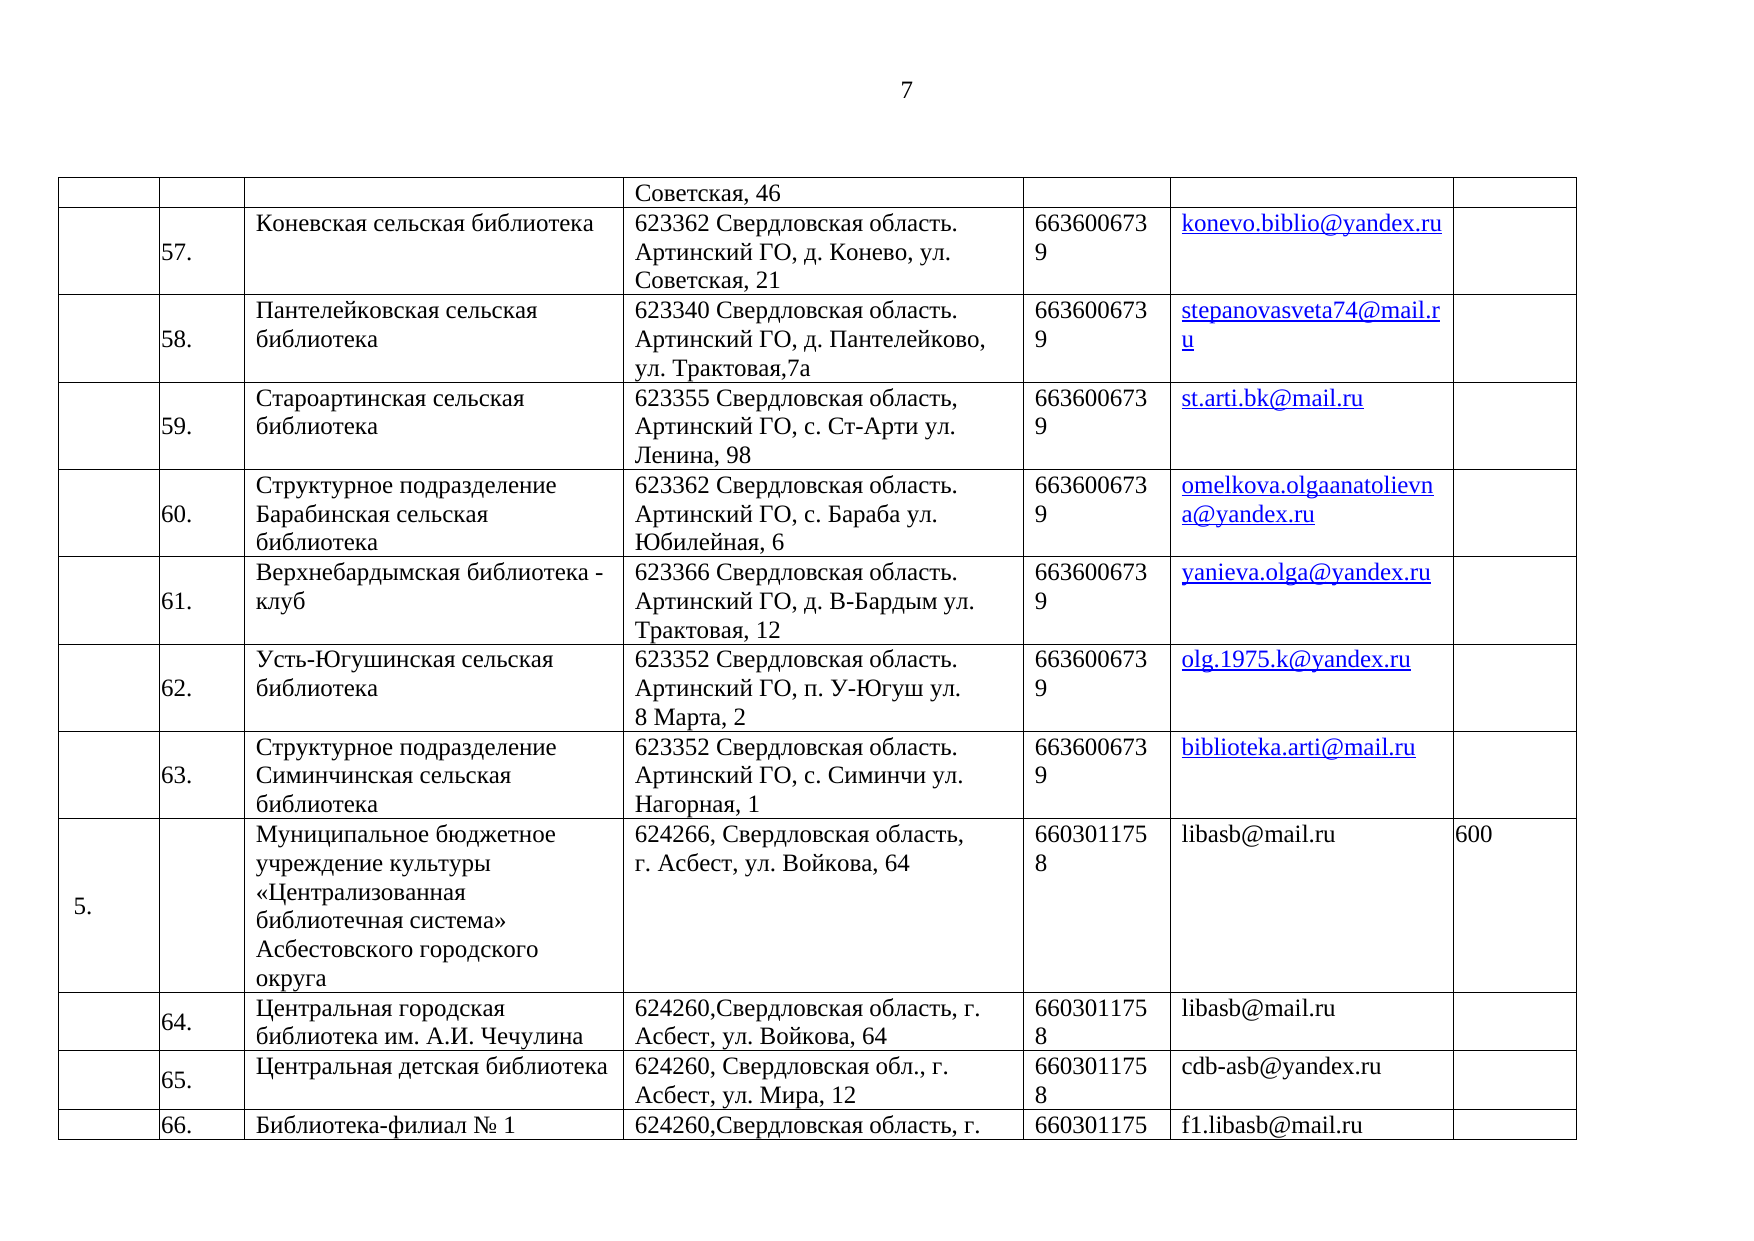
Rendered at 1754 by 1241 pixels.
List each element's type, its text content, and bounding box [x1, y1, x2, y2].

table_cell 624260, Свердловская обл., г. Асбест, ул. Мира, 12 [624, 1051, 1023, 1109]
table_cell [1024, 178, 1170, 207]
table_cell 624266, Свердловская область, г. Асбест, ул. Войкова, 64 [624, 819, 1023, 992]
table_cell [1454, 470, 1576, 556]
table_cell [59, 645, 159, 731]
table_cell Библиотека-филиал № 1 [245, 1110, 623, 1138]
table_cell 623352 Свердловская область. Артинский ГО, п. У-Югуш ул. 8 Марта, 2 [624, 645, 1023, 731]
table_cell [160, 732, 244, 818]
table_cell f1.libasb@mail.ru [1171, 1110, 1453, 1138]
table_cell Муниципальное бюджетное учреждение культуры «Централизованная библиотечная система» Асбестовского городского округа [245, 819, 623, 992]
table_cell Коневская сельская библиотека [245, 208, 623, 294]
table_cell 623366 Свердловская область. Артинский ГО, д. В-Бардым ул. Трактовая, 12 [624, 557, 1023, 643]
table_cell [1454, 557, 1576, 643]
table_cell [1454, 383, 1576, 469]
table_cell Центральная детская библиотека [245, 1051, 623, 1109]
table_cell [59, 819, 159, 992]
table_cell stepanovasveta74@mail.ru [1171, 295, 1453, 382]
table_cell [59, 993, 159, 1050]
table_cell 600 [1454, 819, 1576, 992]
table_cell Структурное подразделение Симинчинская сельская библиотека [245, 732, 623, 818]
table_cell [1454, 295, 1576, 382]
table_cell omelkova.olgaanatolievna@yandex.ru [1171, 470, 1453, 556]
table_cell Советская, 46 [624, 178, 1023, 207]
table_cell [1454, 208, 1576, 294]
table_cell 6636006739 [1024, 295, 1170, 382]
table_cell [59, 557, 159, 643]
table_cell Староартинская сельская библиотека [245, 383, 623, 469]
table_cell libasb@mail.ru [1171, 993, 1453, 1050]
table_cell 6603011758 [1024, 819, 1170, 992]
table_cell libasb@mail.ru [1171, 819, 1453, 992]
table_cell [160, 1110, 244, 1138]
table_cell 6636006739 [1024, 645, 1170, 731]
table_cell 6636006739 [1024, 470, 1170, 556]
table_cell [1171, 178, 1453, 207]
table_cell [1454, 1051, 1576, 1109]
table_cell [59, 1051, 159, 1109]
table_cell [59, 178, 159, 207]
table_cell [59, 295, 159, 382]
table_cell [59, 470, 159, 556]
table_cell 6636006739 [1024, 383, 1170, 469]
table_cell 6603011758 [1024, 1051, 1170, 1109]
table_cell [160, 993, 244, 1050]
table_cell 624260,Свердловская область, г. [624, 1110, 1023, 1138]
table_cell Структурное подразделение Барабинская сельская библиотека [245, 470, 623, 556]
table_cell [160, 470, 244, 556]
table_cell 624260,Свердловская область, г. Асбест, ул. Войкова, 64 [624, 993, 1023, 1050]
table_cell konevo.biblio@yandex.ru [1171, 208, 1453, 294]
table_cell [245, 178, 623, 207]
table_cell Усть-Югушинская сельская библиотека [245, 645, 623, 731]
table_cell olg.1975.k@yandex.ru [1171, 645, 1453, 731]
table_cell 623362 Свердловская область. Артинский ГО, д. Конево, ул. Советская, 21 [624, 208, 1023, 294]
table_cell 6636006739 [1024, 208, 1170, 294]
table_cell 623340 Свердловская область. Артинский ГО, д. Пантелейково, ул. Трактовая,7а [624, 295, 1023, 382]
table_cell 623352 Свердловская область. Артинский ГО, с. Симинчи ул. Нагорная, 1 [624, 732, 1023, 818]
table_cell 6603011758 [1024, 993, 1170, 1050]
table_cell cdb-asb@yandex.ru [1171, 1051, 1453, 1109]
table_cell 6636006739 [1024, 557, 1170, 643]
table_cell 623355 Свердловская область, Артинский ГО, с. Ст-Арти ул. Ленина, 98 [624, 383, 1023, 469]
table_cell [160, 645, 244, 731]
table_cell biblioteka.arti@mail.ru [1171, 732, 1453, 818]
table_cell st.arti.bk@mail.ru [1171, 383, 1453, 469]
table_cell [59, 732, 159, 818]
table_cell Верхнебардымская библиотека - клуб [245, 557, 623, 643]
table_cell 660301175 [1024, 1110, 1170, 1138]
table_cell [1454, 993, 1576, 1050]
table_cell [1454, 1110, 1576, 1138]
table_cell [1454, 732, 1576, 818]
table_cell [1454, 178, 1576, 207]
table_cell [59, 208, 159, 294]
table_cell 623362 Свердловская область. Артинский ГО, с. Бараба ул. Юбилейная, 6 [624, 470, 1023, 556]
table_cell [160, 1051, 244, 1109]
table_cell [160, 208, 244, 294]
table_cell [160, 557, 244, 643]
table_cell Центральная городская библиотека им. А.И. Чечулина [245, 993, 623, 1050]
table_cell [160, 819, 244, 992]
table_cell [59, 383, 159, 469]
table_cell [160, 295, 244, 382]
table_cell [1454, 645, 1576, 731]
table_cell 6636006739 [1024, 732, 1170, 818]
table_cell Пантелейковская сельская библиотека [245, 295, 623, 382]
table_cell [59, 1110, 159, 1138]
table_cell [160, 383, 244, 469]
table_cell [160, 178, 244, 207]
table_cell yanieva.olga@yandex.ru [1171, 557, 1453, 643]
